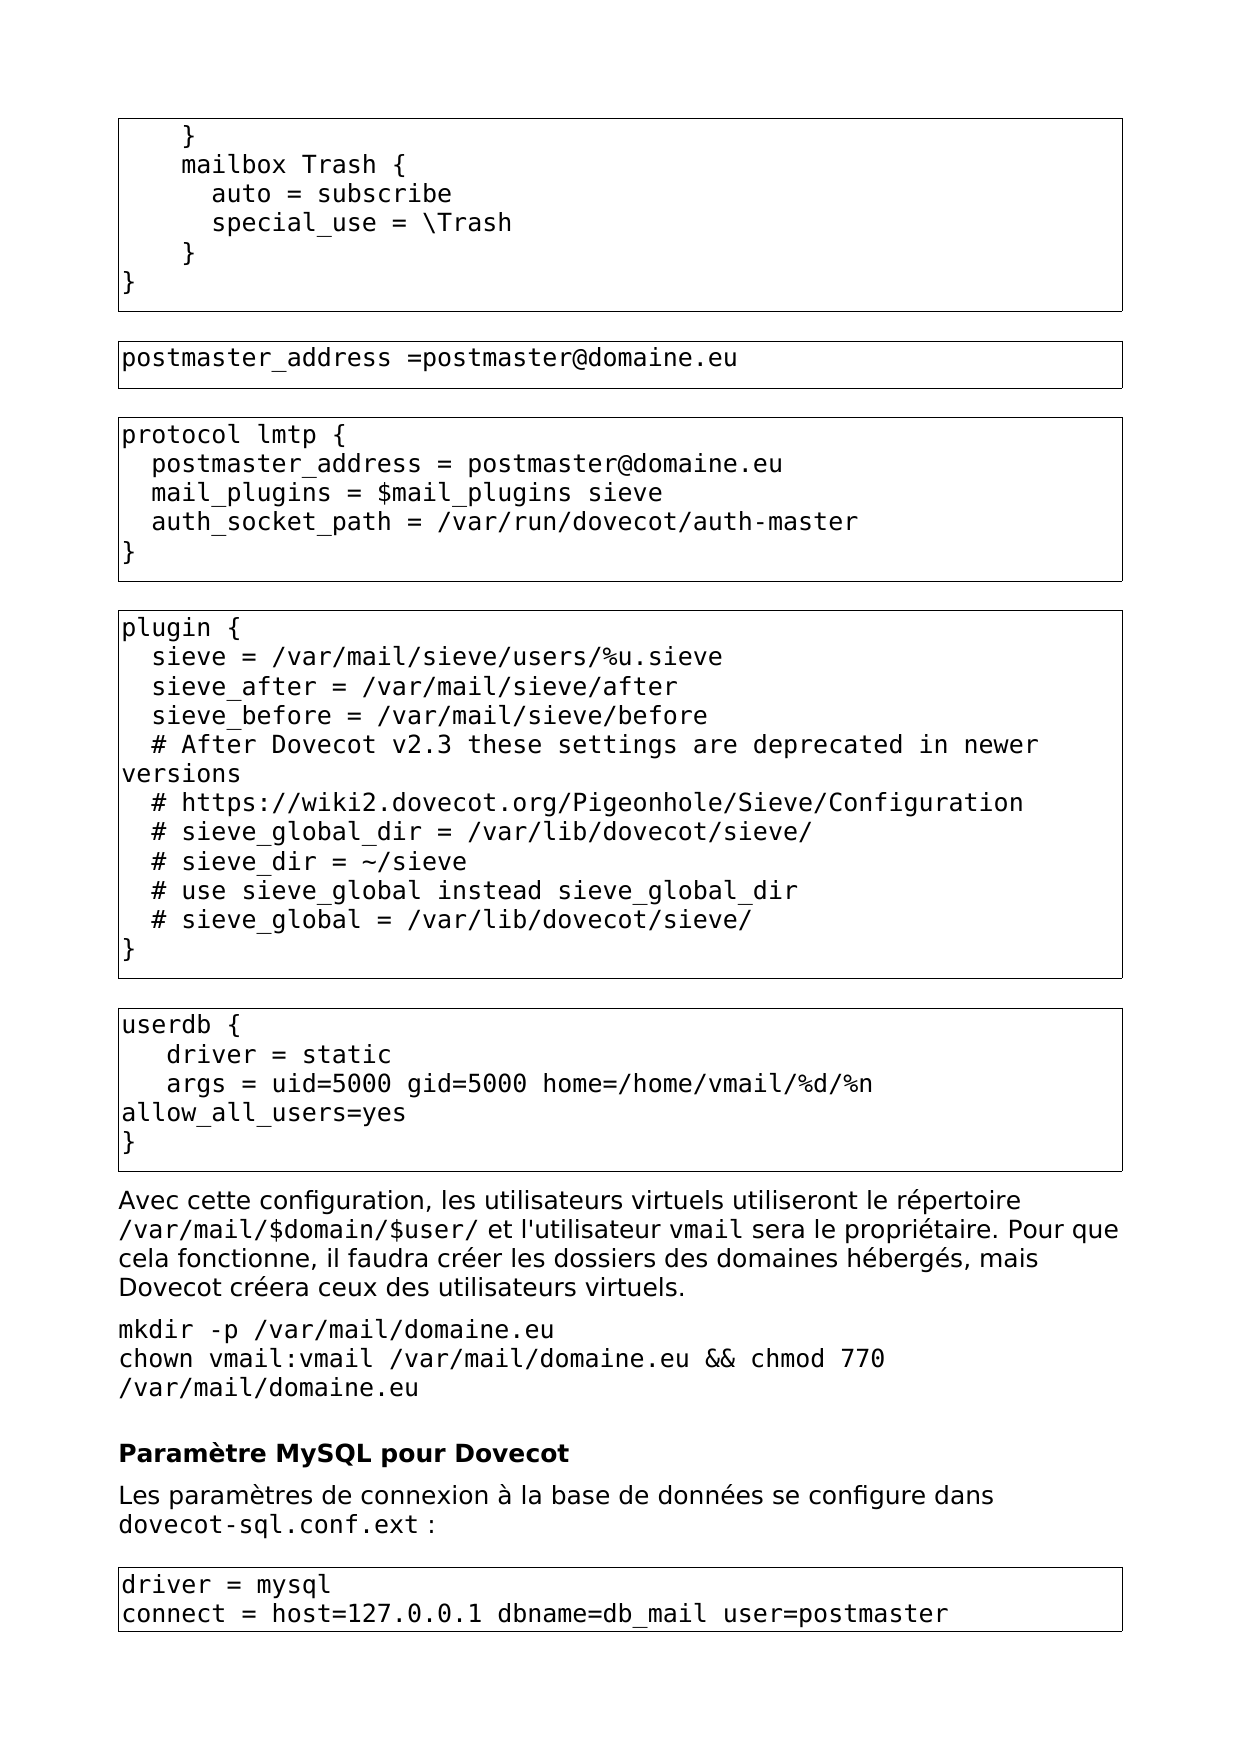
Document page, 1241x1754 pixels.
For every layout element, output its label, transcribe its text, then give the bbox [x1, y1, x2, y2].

subtitle Paramètre MySQL pour Dovecot [118, 1439, 1122, 1469]
text Avec cette configuration, les utilisateurs virtuels utiliseront le répertoire /var/mail/$domain/$user/ et l'utilisateur vmail sera le propriétaire. Pour que cela fonctionne, il faudra créer les dossiers des domaines hébergés, mais Dovecot créera ceux des utilisateurs virtuels. [118, 1186, 1122, 1303]
table_header postmaster_address =postmaster@domaine.eu [119, 342, 1122, 387]
table_header userdb { driver = static args = uid=5000 gid=5000 home=/home/vmail/%d/%n allow_all_users=yes } [119, 1009, 1122, 1171]
text mkdir -p /var/mail/domaine.eu chown vmail:vmail /var/mail/domaine.eu && chmod 770 /var/mail/domaine.eu [118, 1315, 1122, 1403]
table_header } mailbox Trash { auto = subscribe special_use = \Trash } } [119, 119, 1122, 311]
table_header plugin { sieve = /var/mail/sieve/users/%u.sieve sieve_after = /var/mail/sieve/after sieve_before = /var/mail/sieve/before # After Dovecot v2.3 these settings are deprecated in newer versions # https://wiki2.dovecot.org/Pigeonhole/Sieve/Configuration # sieve_global_dir = /var/lib/dovecot/sieve/ # sieve_dir = ~/sieve # use sieve_global instead sieve_global_dir # sieve_global = /var/lib/dovecot/sieve/ } [119, 611, 1122, 978]
text Les paramètres de connexion à la base de données se configure dans dovecot-sql.conf.ext : [118, 1481, 1122, 1539]
table_header protocol lmtp { postmaster_address = postmaster@domaine.eu mail_plugins = $mail_plugins sieve auth_socket_path = /var/run/dovecot/auth-master } [119, 418, 1122, 581]
table_header driver = mysql connect = host=127.0.0.1 dbname=db_mail user=postmaster [119, 1568, 1122, 1631]
